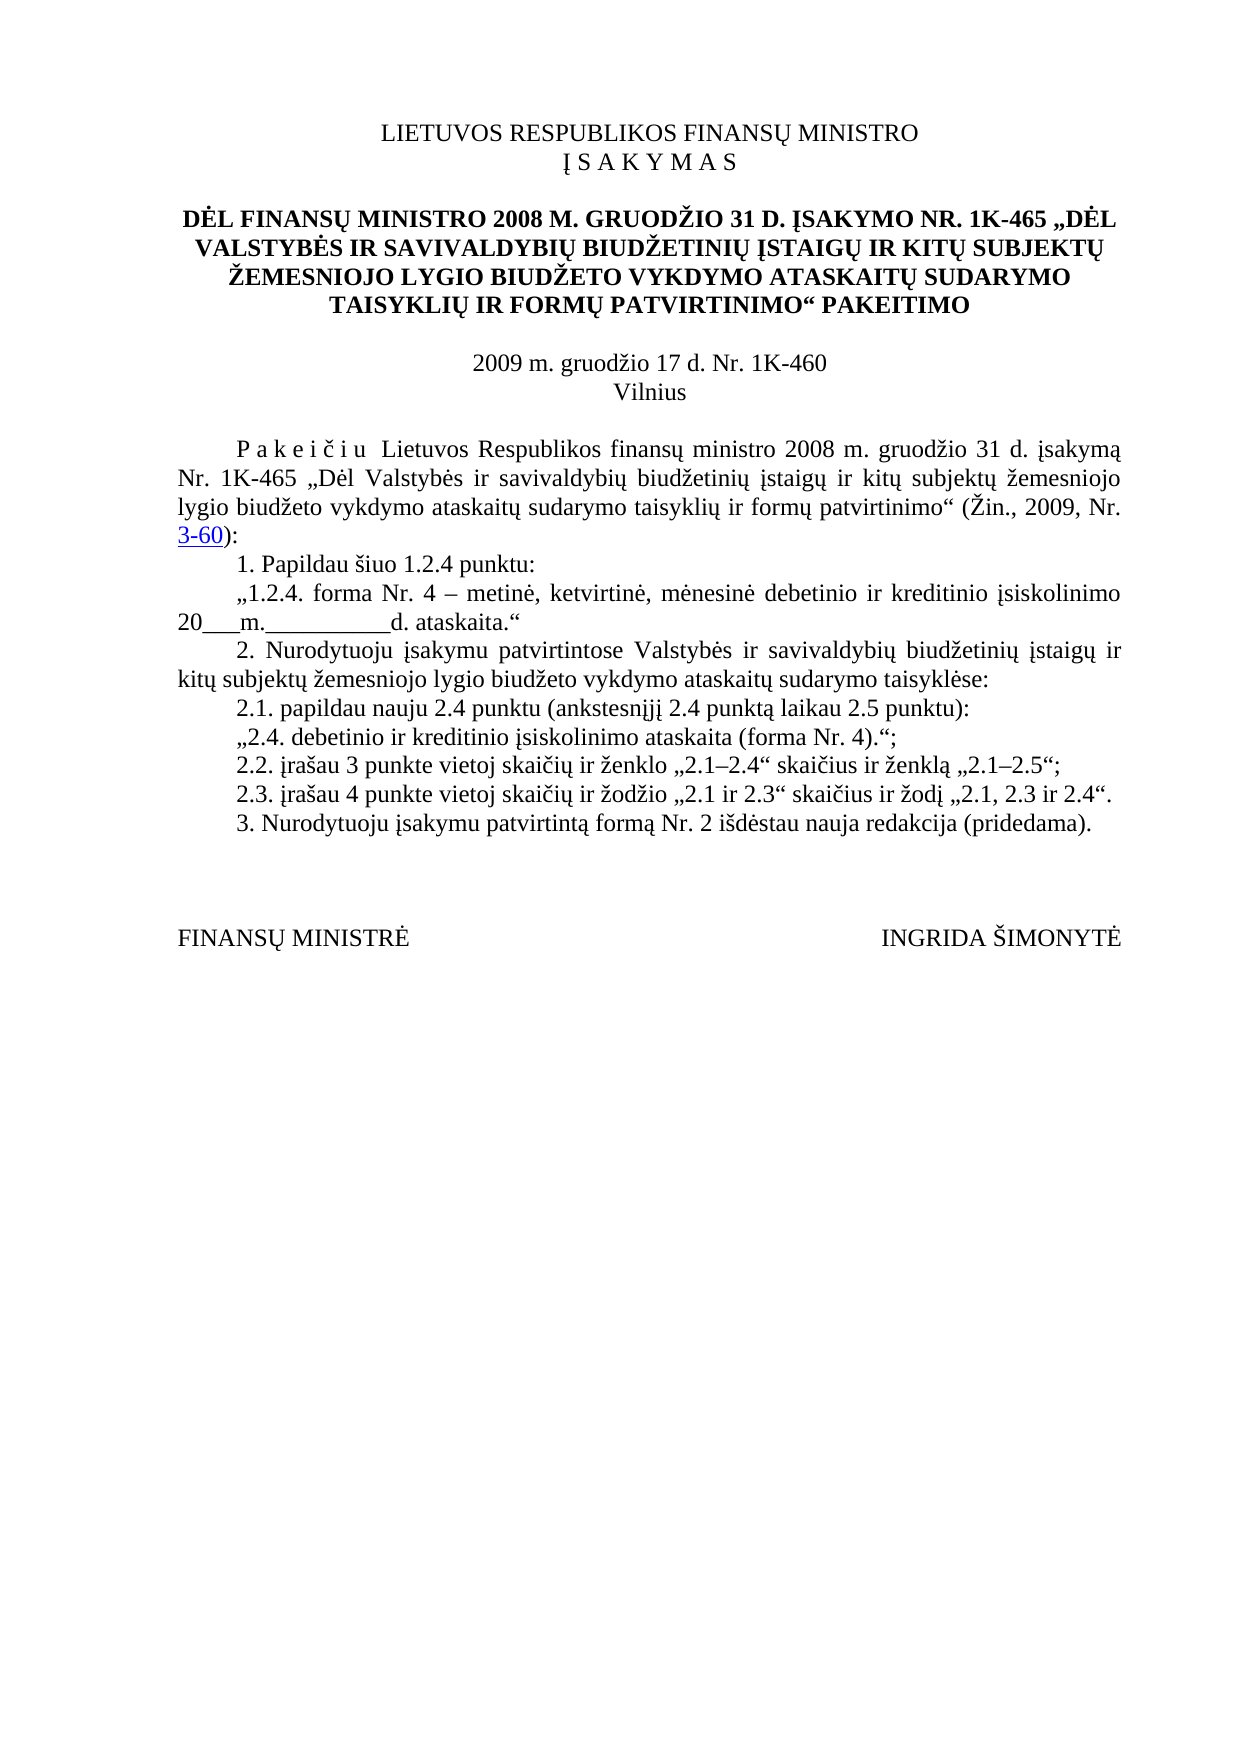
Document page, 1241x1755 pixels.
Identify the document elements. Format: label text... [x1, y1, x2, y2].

text „1.2.4. forma Nr. 4 – metinė, ketvirtinė, mėnesinė debetinio ir kreditinio įsiskolinimo 20___m.__________d. ataskaita.“ [177, 578, 1122, 636]
text FINANSŲ MINISTRĖ INGRIDA ŠIMONYTĖ [177, 923, 1122, 952]
text „2.4. debetinio ir kreditinio įsiskolinimo ataskaita (forma Nr. 4).“; [177, 722, 1122, 751]
text 2. Nurodytuoju įsakymu patvirtintose Valstybės ir savivaldybių biudžetinių įstaigų ir kitų subjektų žemesniojo lygio biudžeto vykdymo ataskaitų sudarymo taisyklėse: [177, 636, 1122, 693]
text 2.1. papildau nauju 2.4 punktu (ankstesnįjį 2.4 punktą laikau 2.5 punktu): [177, 693, 1122, 722]
text DĖL FINANSŲ MINISTRO 2008 M. GRUODŽIO 31 D. ĮSAKYMO Nr. 1K-465 „DĖL VALSTYBĖS IR SAVIVALDYBIŲ BIUDŽETINIŲ ĮSTAIGŲ IR KITŲ SUBJEKTŲ ŽEMESNIOJO LYGIO BIUDŽETO VYKDYMO ATASKAITŲ SUDARYMO TAISYKLIŲ IR FORMŲ PATVIRTINIMO“ PAKEITIMO [177, 204, 1122, 319]
text 2.2. įrašau 3 punkte vietoj skaičių ir ženklo „2.1–2.4“ skaičius ir ženklą „2.1–2.5“; [177, 751, 1122, 779]
text 3. Nurodytuoju įsakymu patvirtintą formą Nr. 2 išdėstau nauja redakcija (pridedama). [177, 808, 1122, 837]
text 2009 m. gruodžio 17 d. Nr. 1K-460 [177, 348, 1122, 377]
text LIETUVOS RESPUBLIKOS FINANSŲ MINISTRO [177, 118, 1122, 147]
text 1. Papildau šiuo 1.2.4 punktu: [177, 549, 1122, 578]
text Pakeičiu Lietuvos Respublikos finansų ministro 2008 m. gruodžio 31 d. įsakymą Nr. 1K-465 „Dėl Valstybės ir savivaldybių biudžetinių įstaigų ir kitų subjektų žemesniojo lygio biudžeto vykdymo ataskaitų sudarymo taisyklių ir formų patvirtinimo“ (Žin., 2009, Nr. 3-60): [177, 434, 1122, 549]
text Vilnius [177, 377, 1122, 406]
text 2.3. įrašau 4 punkte vietoj skaičių ir žodžio „2.1 ir 2.3“ skaičius ir žodį „2.1, 2.3 ir 2.4“. [177, 779, 1122, 808]
text ĮSAKYMAS [177, 147, 1122, 176]
